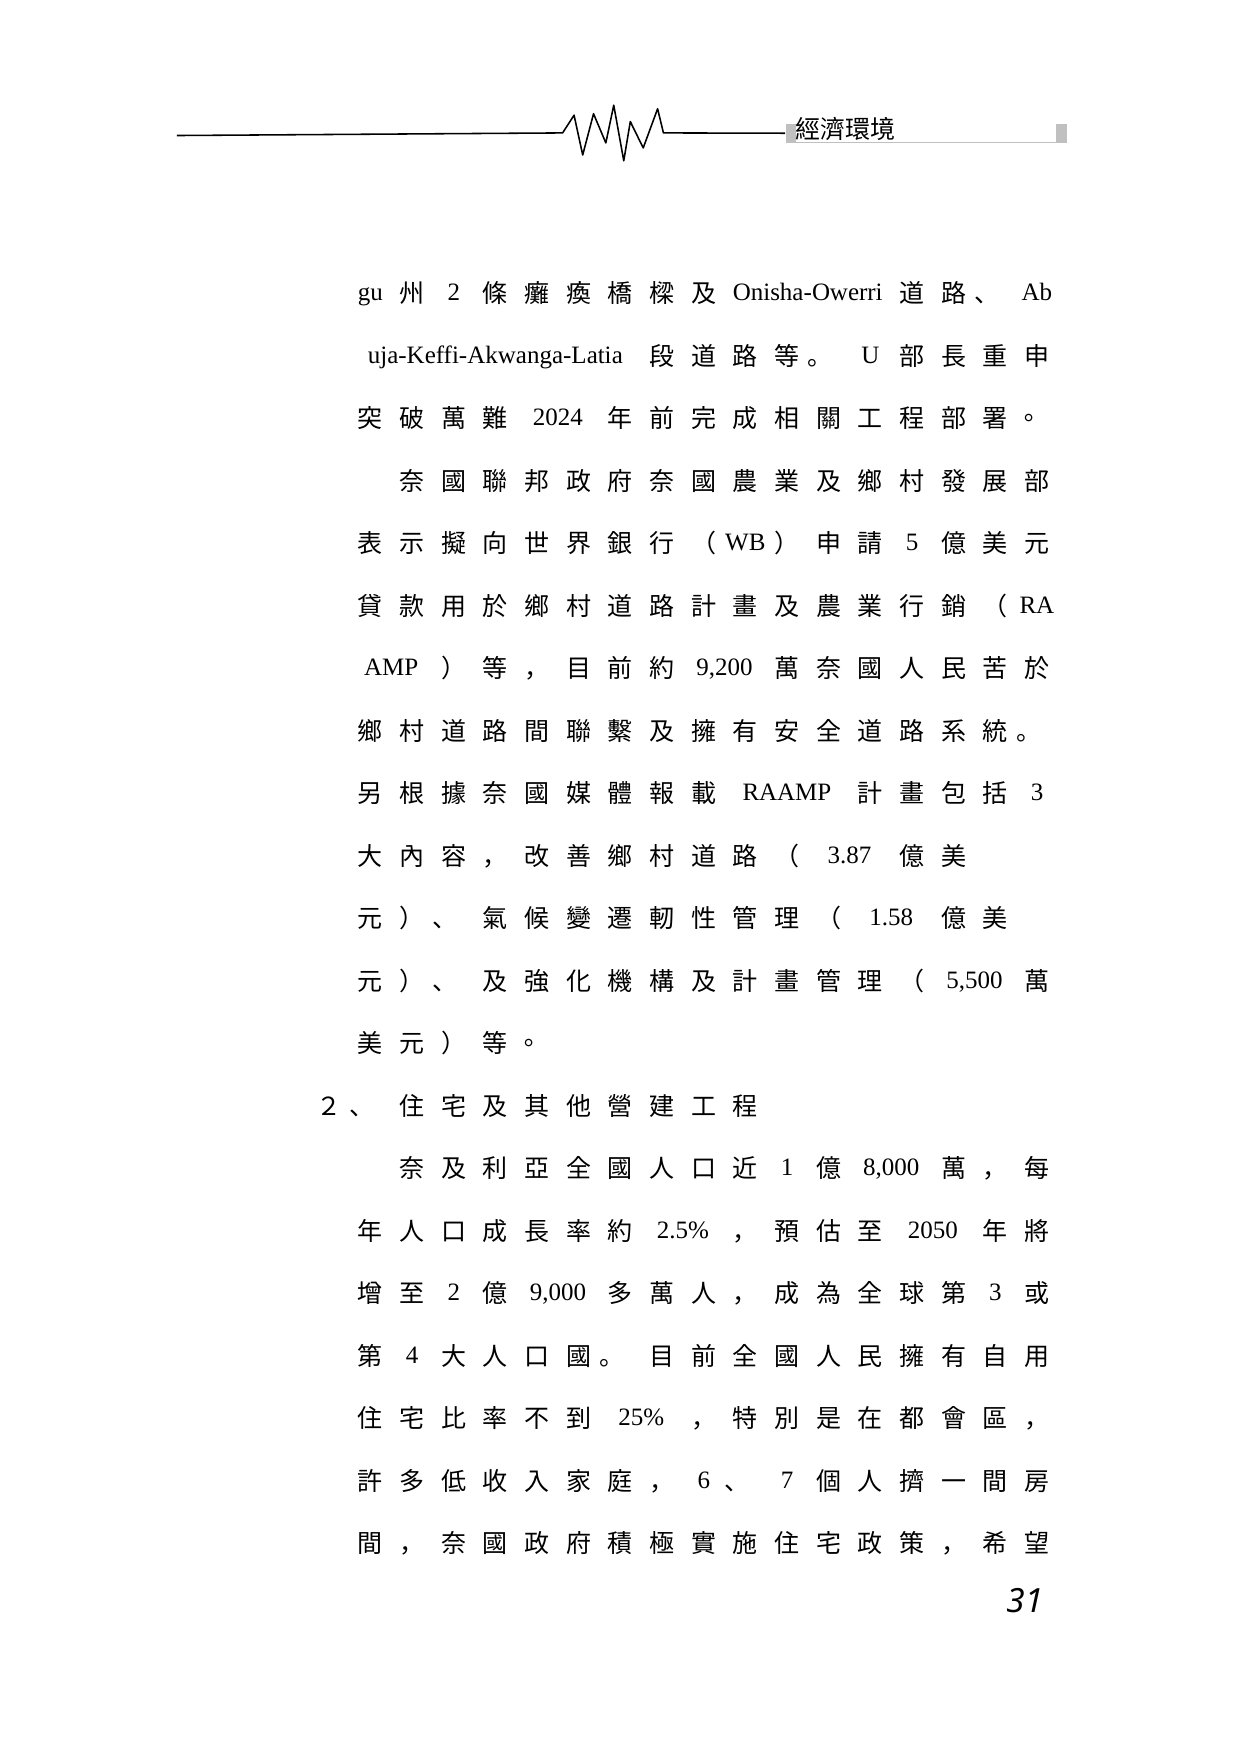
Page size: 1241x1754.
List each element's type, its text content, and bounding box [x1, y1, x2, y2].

text ２、住宅及其他營建工程 [281, 1063, 1058, 1125]
text 奈及利亞全國人口近1億8,000萬，每年人口成長率約2.5%，預估至2050年將增至2億9,000多萬人，成為全球第3或第4大人口國。目前全國人民擁有自用住宅比率不到25%，特別是在都會區，許多低收入家庭，6、7個人擠一間房間，奈國政府積極實施住宅政策，希望 [330, 1125, 1058, 1563]
text gu州2條癱瘓橋樑及Onisha-Owerri道路、Abuja-Keffi-Akwanga-Latia段道路等。U部長重申突破萬難2024年前完成相關工程部署。 [330, 250, 1058, 438]
text 奈國聯邦政府奈國農業及鄉村發展部表示擬向世界銀行（WB）申請5億美元貸款用於鄉村道路計畫及農業行銷（RAAMP）等，目前約9,200萬奈國人民苦於鄉村道路間聯繫及擁有安全道路系統。另根據奈國媒體報載RAAMP計畫包括3大內容，改善鄉村道路（3.87億美元）、氣候變遷軔性管理（1.58億美元）、及強化機構及計畫管理（5,500萬美元）等。 [330, 438, 1058, 1063]
